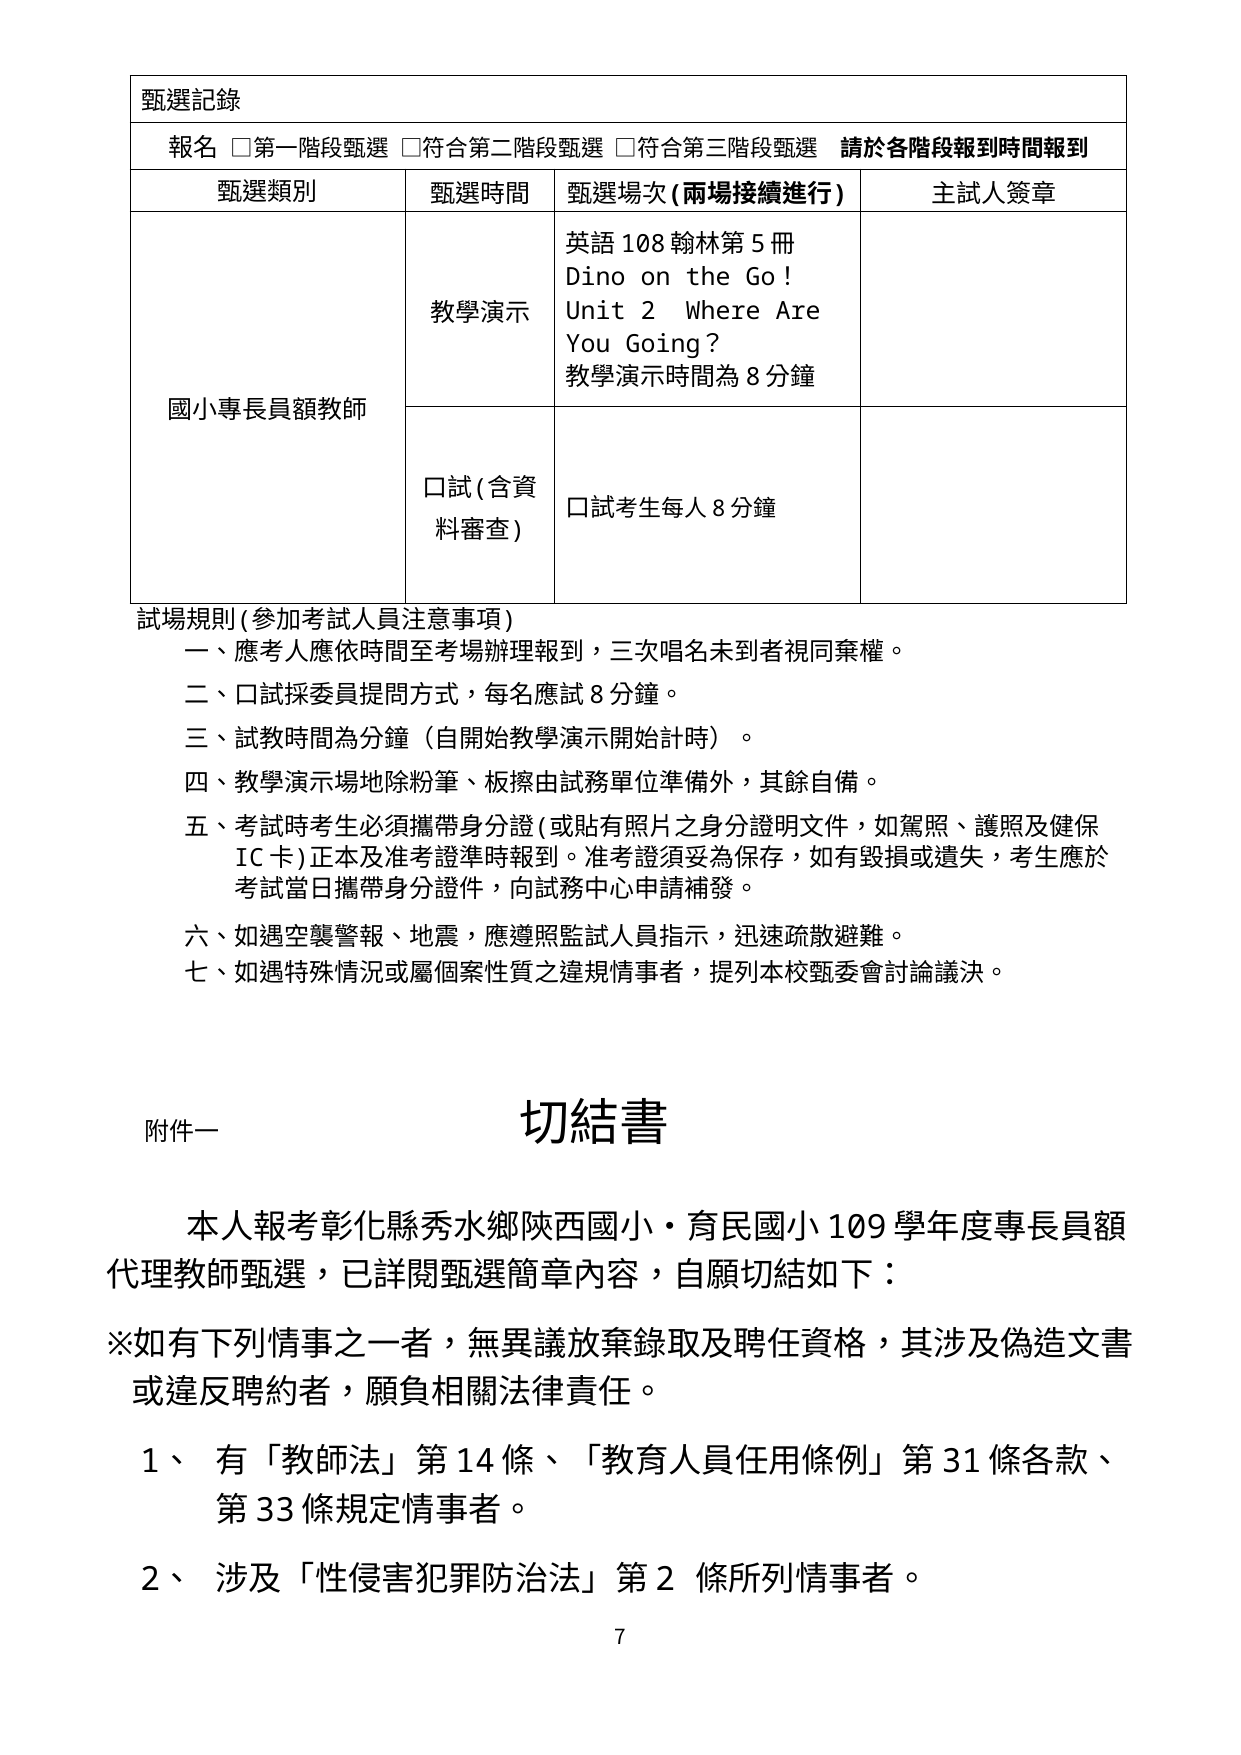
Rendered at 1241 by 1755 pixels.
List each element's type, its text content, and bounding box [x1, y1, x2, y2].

table_cell 教學演示 [406, 212, 554, 406]
text 五、考試時考生必須攜帶身分證(或貼有照片之身分證明文件，如駕照、護照及健保IC卡)正本及准考證準時報到。准考證須妥為保存，如有毀損或遺失，考生應於考試當日攜帶身分證件，向試務中心申請補發。 [184, 810, 1123, 904]
text 本人報考彰化縣秀水鄉陝西國小‧育民國小109學年度專長員額代理教師甄選，已詳閱甄選簡章內容，自願切結如下： [106, 1199, 1134, 1296]
text 一、應考人應依時間至考場辦理報到，三次唱名未到者視同棄權。 [184, 635, 1123, 666]
table_cell 甄選時間 [406, 170, 554, 211]
table_cell 甄選類別 [131, 170, 405, 211]
table_cell 主試人簽章 [861, 170, 1126, 211]
table_cell 國小專長員額教師 [131, 212, 405, 603]
text 六、如遇空襲警報、地震，應遵照監試人員指示，迅速疏散避難。 [184, 916, 1134, 953]
table_cell 報名 □第一階段甄選 □符合第二階段甄選 □符合第三階段甄選 請於各階段報到時間報到 [131, 123, 1126, 168]
table_header 甄選記錄 [131, 76, 1126, 122]
table_cell 英語108翰林第5冊 Dino on the Go！Unit 2 Where Are You Going？ 教學演示時間為8分鐘 [555, 212, 860, 406]
table_cell 口試考生每人8分鐘 [555, 407, 860, 603]
table_cell 口試(含資料審查) [406, 407, 554, 603]
list 有「教師法」第14條、「教育人員任用條例」第31條各款、第33條規定情事者。 [140, 1434, 1134, 1531]
text 二、口試採委員提問方式，每名應試8分鐘。 [184, 679, 1123, 710]
table_cell 甄選場次(兩場接續進行) [555, 170, 860, 211]
table_cell [861, 212, 1126, 406]
text 附件一 切結書 [144, 1083, 1134, 1155]
list 如有下列情事之一者，無異議放棄錄取及聘任資格，其涉及偽造文書或違反聘約者，願負相關法律責任。 [106, 1317, 1134, 1413]
text 七、如遇特殊情況或屬個案性質之違規情事者，提列本校甄委會討論議決。 [184, 953, 1134, 989]
table_cell [861, 407, 1126, 603]
text 四、教學演示場地除粉筆、板擦由試務單位準備外，其餘自備。 [184, 766, 1123, 798]
text 三、試教時間為分鐘（自開始教學演示開始計時）。 [184, 723, 1123, 754]
text 試場規則(參加考試人員注意事項) [106, 604, 1134, 635]
list 涉及「性侵害犯罪防治法」第2 條所列情事者。 [140, 1552, 1134, 1600]
